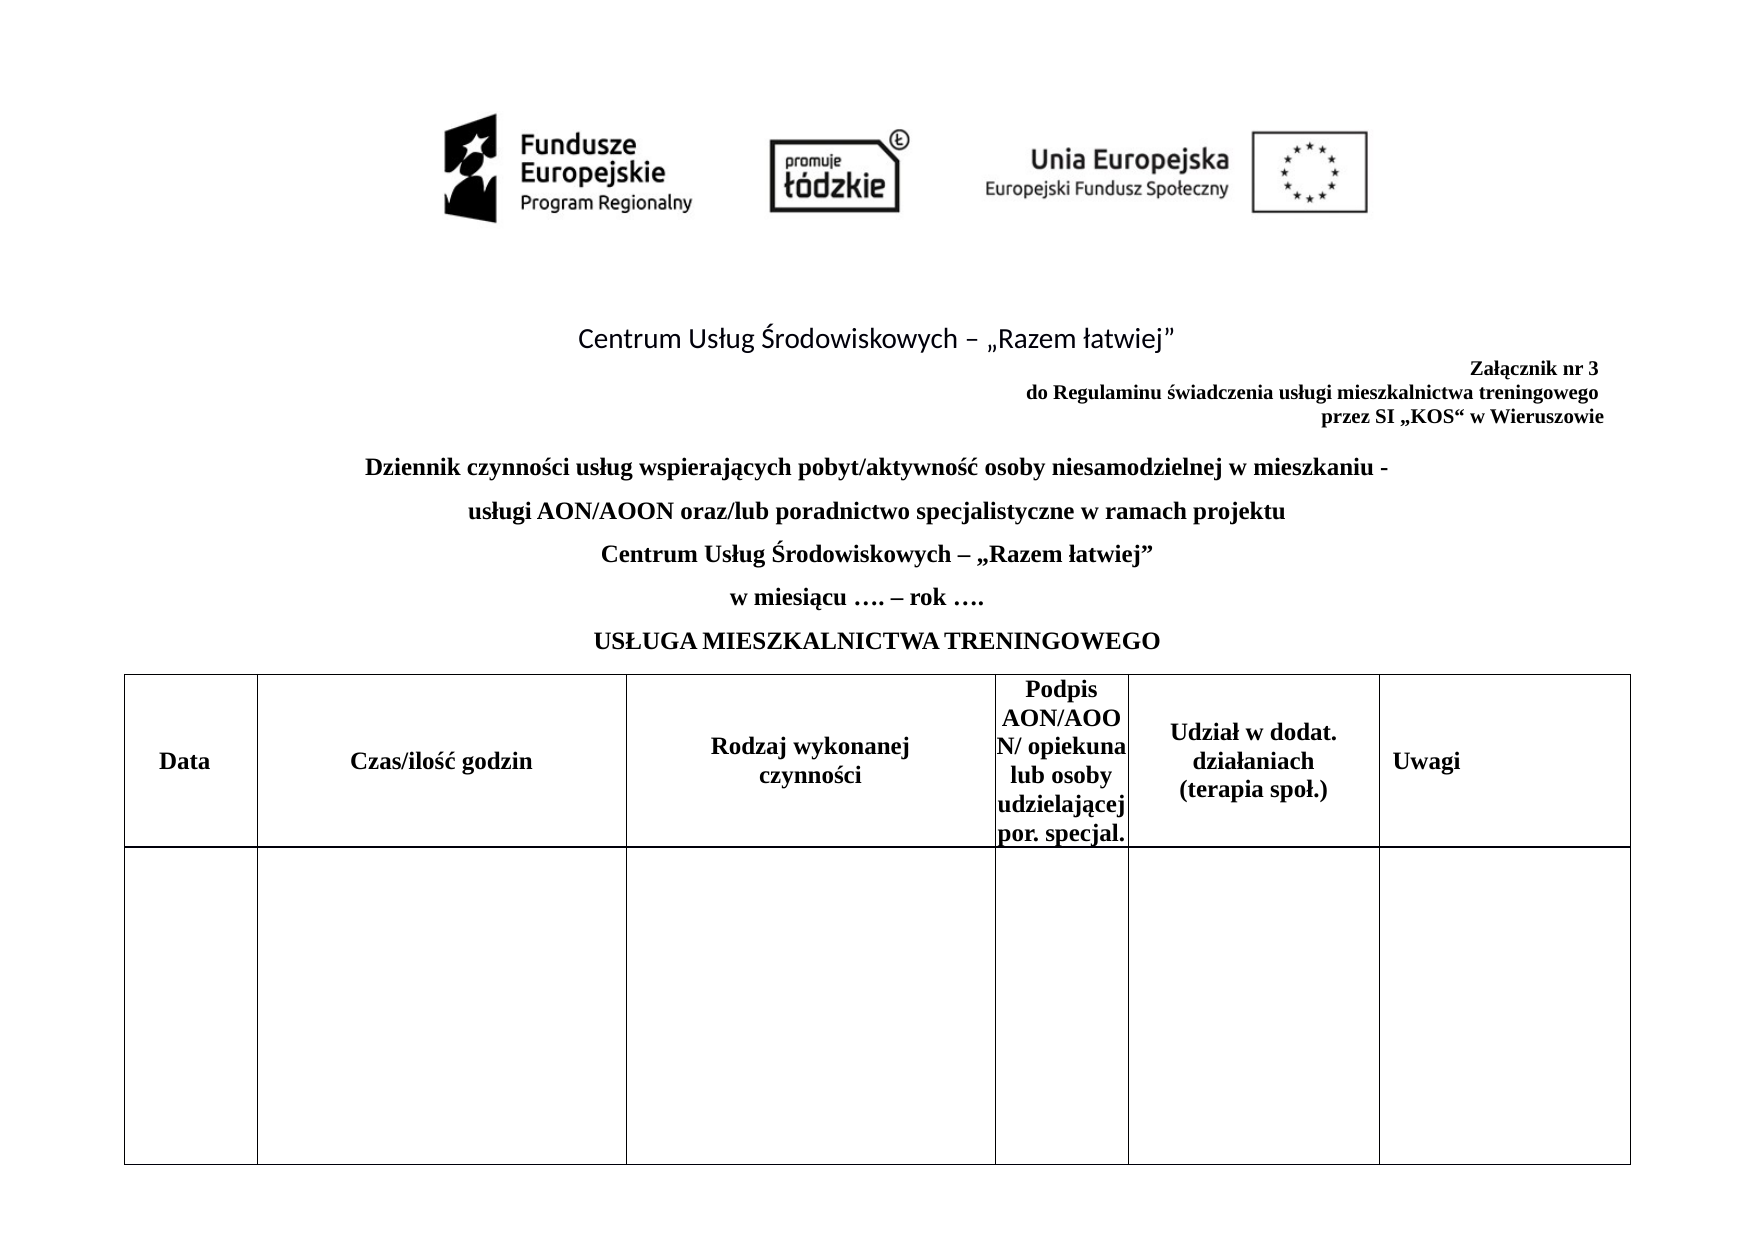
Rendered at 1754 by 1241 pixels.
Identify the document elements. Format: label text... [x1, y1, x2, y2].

text do Regulaminu świadczenia usługi mieszkalnictwa treningowego [150, 380, 1604, 404]
picture [425, 75, 1383, 264]
text Centrum Usług Środowiskowych – „Razem łatwiej” [150, 321, 1604, 356]
table_header Udział w dodat. działaniach (terapia społ.) [1129, 675, 1379, 846]
text Dziennik czynności usług wspierających pobyt/aktywność osoby niesamodzielnej w mieszkaniu - [150, 452, 1604, 481]
text Centrum Usług Środowiskowych – „Razem łatwiej” [150, 539, 1604, 568]
table_cell [1380, 848, 1630, 1164]
text USŁUGA MIESZKALNICTWA TRENINGOWEGO [150, 626, 1604, 654]
table_header Podpis AON/AOON/ opiekuna lub osoby udzielającej por. specjal. [996, 675, 1128, 846]
text w miesiącu …. – rok …. [150, 582, 1604, 611]
table_header Rodzaj wykonanej czynności [627, 675, 995, 846]
table_cell [627, 848, 995, 1164]
table_header Czas/ilość godzin [258, 675, 626, 846]
table_header Uwagi [1380, 675, 1630, 846]
table_header Data [125, 675, 257, 846]
text usługi AON/AOON oraz/lub poradnictwo specjalistyczne w ramach projektu [150, 496, 1604, 524]
table_cell [125, 848, 257, 1164]
text przez SI „KOS“ w Wieruszowie [150, 404, 1604, 428]
table_cell [258, 848, 626, 1164]
table_cell [1129, 848, 1379, 1164]
table_cell [996, 848, 1128, 1164]
text Załącznik nr 3 [150, 356, 1604, 380]
